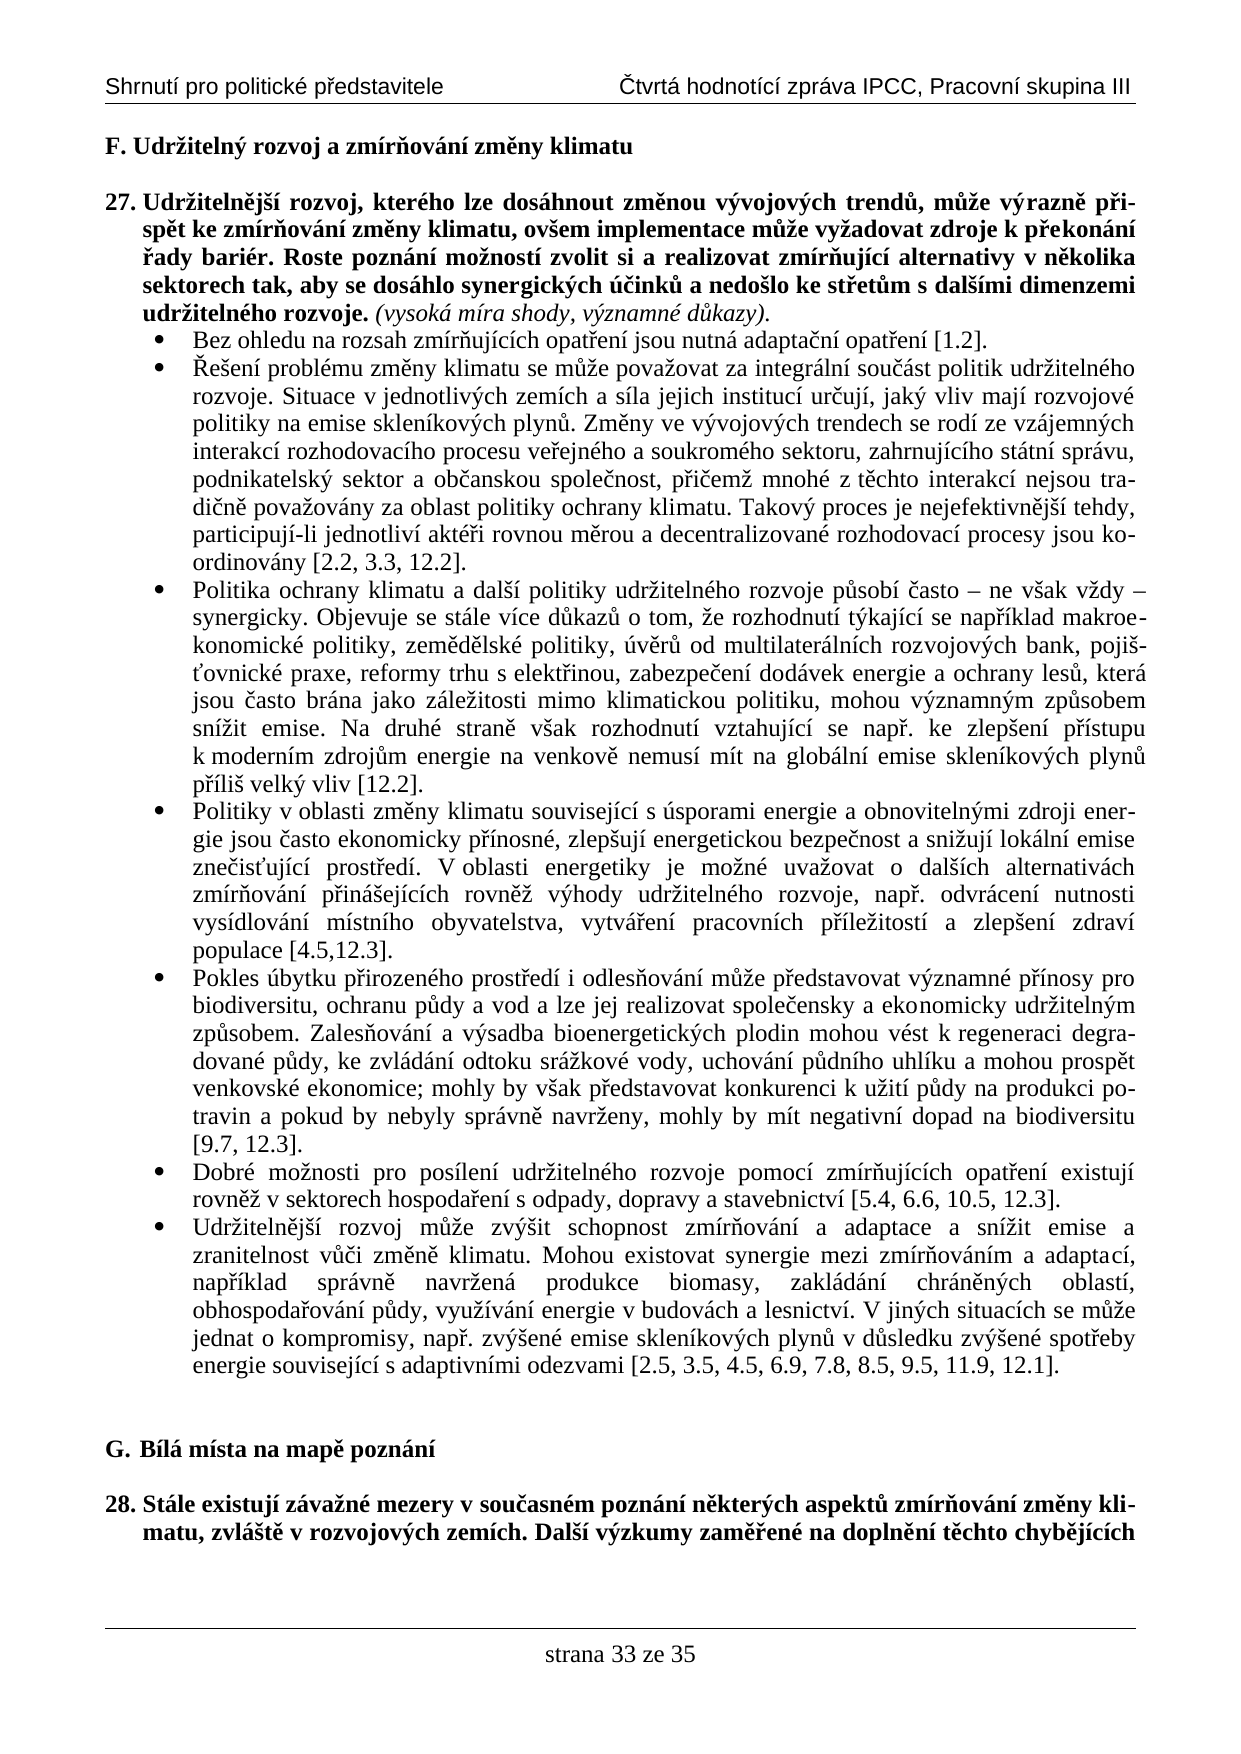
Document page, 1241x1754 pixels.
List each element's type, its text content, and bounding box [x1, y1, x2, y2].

list Řešení problému změny klimatu se může považovat za integrální součást politik udržitelného rozvoje. Situace v jednotlivých zemích a síla jejich institucí určují, jaký vliv mají rozvojové politiky na emise skleníkových plynů. Změny ve vývojových trendech se rodí ze vzájemných interakcí rozhodovacího procesu veřejného a soukromého sektoru, zahrnujícího státní správu, podnikatelský sektor a občanskou společnost, přičemž mnohé z těchto interakcí nejsou tra­dičně považovány za oblast politiky ochrany kli­matu. Takový proces je nejefektivnější tehdy, participují-li jednotliví aktéři rovnou měrou a decentralizované rozhodovací procesy jsou ko­ordinovány [2.2, 3.3, 12.2]. [155, 354, 1136, 576]
subtitle Stále existují závažné mezery v současném poznání některých aspektů zmírňování změny kli­matu, zvláště v rozvojových zemích. Další výzkumy zaměřené na doplně­ní těchto chybějících [105, 1490, 1136, 1546]
subtitle F. Udržitelný rozvoj a zmírňování změny klimatu [105, 132, 1136, 160]
list Politika ochrany klimatu a další politiky udržitelného rozvoje působí často – ne však vždy – synergicky. Objevuje se stále více důkazů o tom, že rozhodnutí týkající se například makroe­konomické politiky, zemědělské politiky, úvěrů od multilaterálních roz­vojových bank, pojiš­ťovnické praxe, reformy trhu s elektřinou, zabezpečení do­dávek energie a ochrany lesů, která jsou často brána jako záležitosti mimo klimatickou politiku, mohou významným způsobem snížit emise. Na druhé straně však rozhodnutí vztahující se např. ke zlepšení přístupu k moderním zdrojům energie na venkově nemusí mít na globální emise skleníkových plynů příliš velký vliv [12.2]. [155, 576, 1147, 797]
list Politiky v oblasti změny klimatu související s úsporami energie a obnovitelnými zdroji ener­gie jsou často ekonomicky přínosné, zlepšují energetickou bezpečnost a snižují lokální emise znečisťující prostředí. V oblasti energetiky je možné uvažovat o dalších alternativách zmírňování přinášejících rovněž výhody udržitelného rozvoje, např. odvrácení nutnosti vysídlování místního obyvatelstva, vytváření pracovních příležitostí a zlepšení zdraví populace [4.5,12.3]. [155, 797, 1136, 964]
subtitle Udržitelnější rozvoj, kterého lze dosáhnout změnou vývojových trendů, může vý­razně při­spět ke zmírňování změny klimatu, ovšem implementace může vyžadovat zdroje k pře­konání řady bariér. Roste poznání možností zvolit si a realizovat zmírňující alternativy v několika sektorech tak, aby se dosáhlo syner­gických účinků a nedošlo ke střetům s dalšími dimenzemi udržitelného roz­voje. (vysoká míra shody, významné důkazy). [105, 188, 1136, 326]
list Dobré možnosti pro posílení udržitelného rozvoje pomocí zmírňujících opatření existují rovněž v sektorech hospodaření s odpady, dopravy a stavebnictví [5.4, 6.6, 10.5, 12.3]. [155, 1158, 1136, 1213]
list Udržitelnější rozvoj může zvýšit schopnost zmírňování a adaptace a snížit emise a zranitelnost vůči změně klimatu. Mohou existovat synergie mezi zmírňováním a adapta­cí, například správně navržená produkce biomasy, zakládání chráněných oblastí, obhospodařování půdy, využívání energie v budovách a lesnictví. V jiných situa­cích se může jednat o kompromisy, např. zvýšené emise skleníkových plynů v dů­sledku zvýšené spotřeby energie související s adap­tivními odezvami [2.5, 3.5, 4.5, 6.9, 7.8, 8.5, 9.5, 11.9, 12.1]. [155, 1213, 1136, 1379]
list Pokles úbytku přirozeného prostředí i odlesňování může představovat významné přínosy pro biodiversitu, ochranu půdy a vod a lze jej realizovat společensky a eko­nomicky udržitelným způsobem. Zalesňování a výsadba bioenergetických plodin mohou vést k regeneraci degra­dované půdy, ke zvládání odtoku srážkové vody, uchování půdního uhlíku a mohou prospět venkovské ekonomice; mohly by však představovat konkurenci k užití půdy na produkci po­travin a pokud by nebyly správně navrženy, mohly by mít negativní dopad na biodiversitu [9.7, 12.3]. [155, 964, 1136, 1158]
list Bez ohledu na rozsah zmírňujících opatření jsou nutná adaptační opatření [1.2]. [155, 326, 1136, 354]
subtitle G. Bílá místa na mapě poznání [105, 1435, 1136, 1462]
